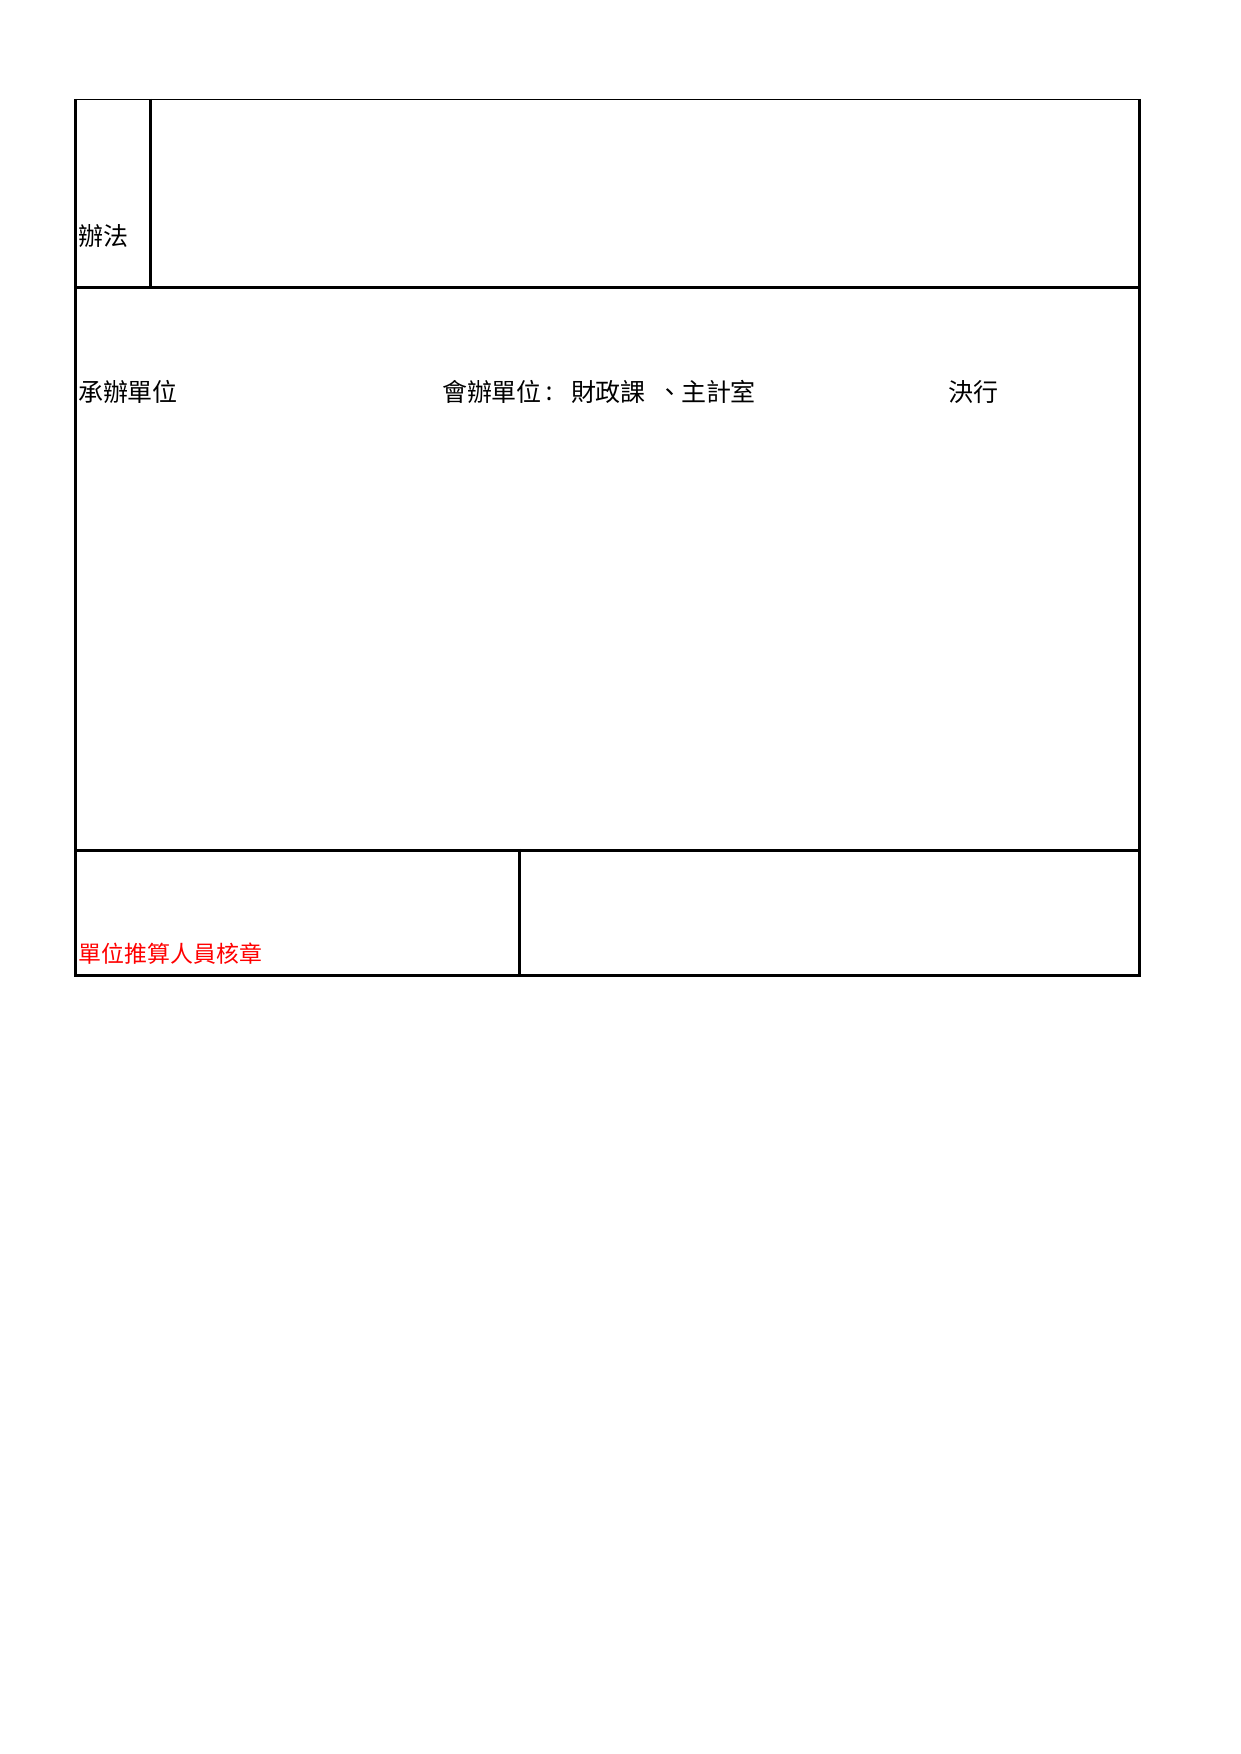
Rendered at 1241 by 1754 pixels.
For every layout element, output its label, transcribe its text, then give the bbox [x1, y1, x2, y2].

table_cell [521, 852, 1138, 974]
table_cell 承辦單位 會辦單位: 財政課 、主計室 決行 [77, 289, 1138, 849]
table_cell 辦法 [77, 100, 149, 286]
table_cell [152, 100, 1138, 286]
table_cell 單位推算人員核章 [77, 852, 518, 974]
